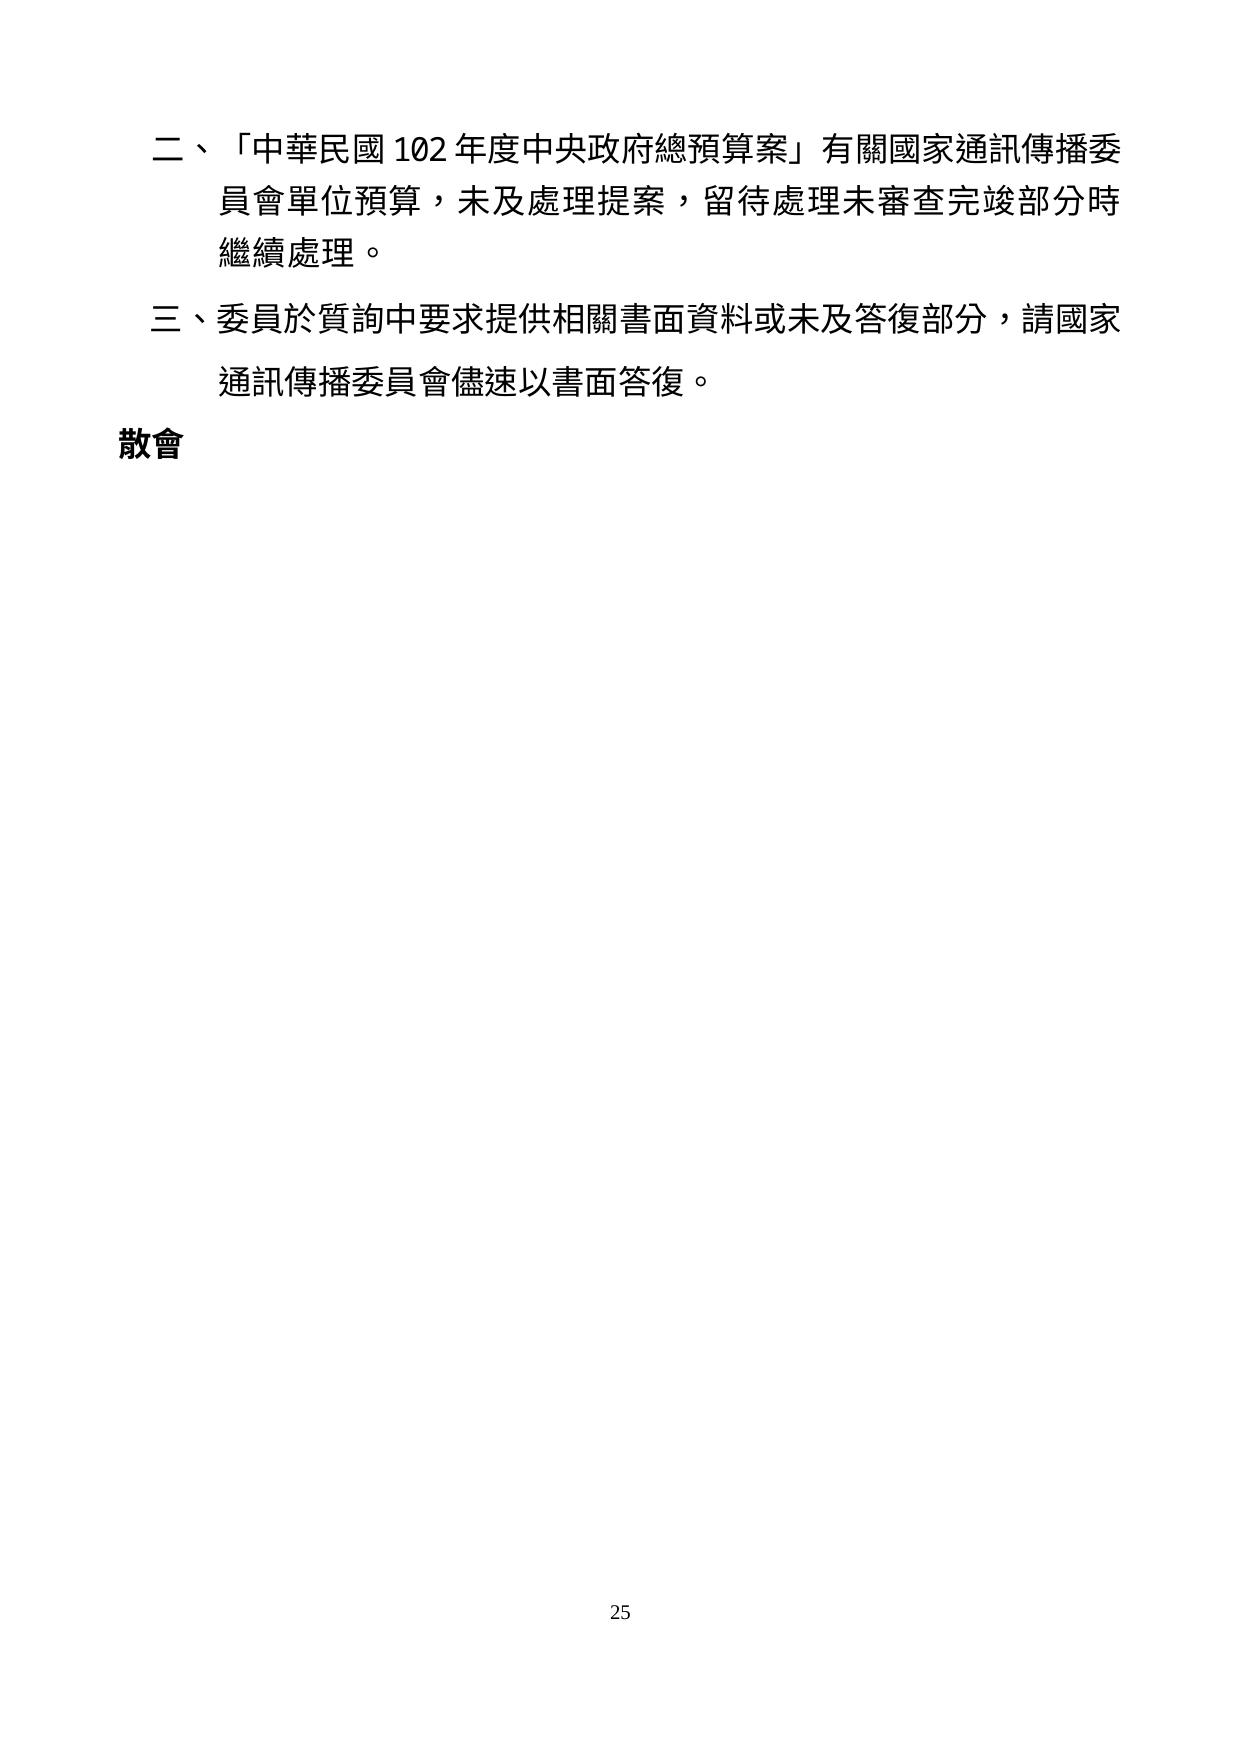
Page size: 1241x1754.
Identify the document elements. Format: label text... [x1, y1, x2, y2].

text 散會 [118, 401, 1122, 463]
text 二、「中華民國102年度中央政府總預算案」有關國家通訊傳播委員會單位預算，未及處理提案，留待處理未審查完竣部分時繼續處理。 [152, 119, 1122, 276]
text 三、委員於質詢中要求提供相關書面資料或未及答復部分，請國家通訊傳播委員會儘速以書面答復。 [149, 276, 1122, 401]
